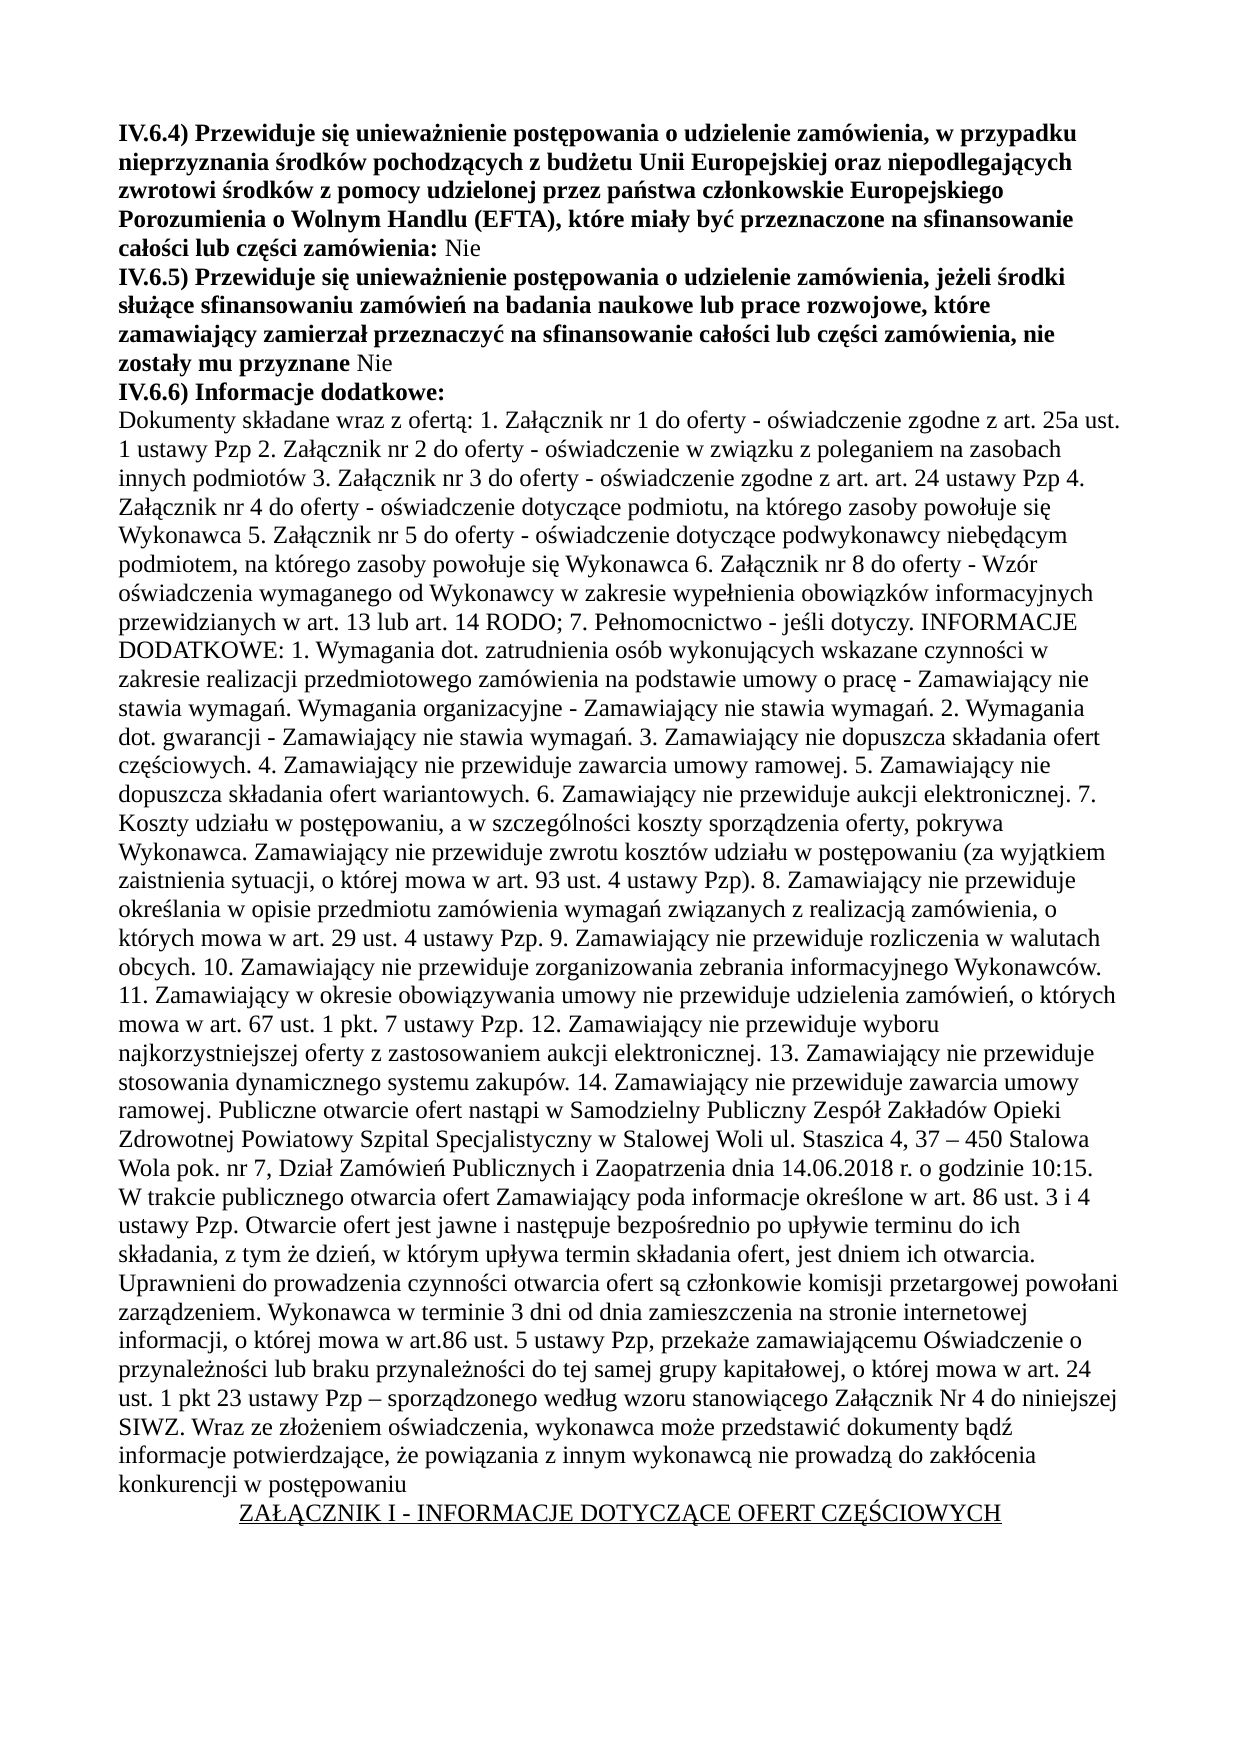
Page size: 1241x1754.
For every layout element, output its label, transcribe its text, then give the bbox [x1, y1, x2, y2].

text ZAŁĄCZNIK I - INFORMACJE DOTYCZĄCE OFERT CZĘŚCIOWYCH [118, 1498, 1122, 1527]
text IV.6.4) Przewiduje się unieważnienie postępowania o udzielenie zamówienia, w przypadku nieprzyznania środków pochodzących z budżetu Unii Europejskiej oraz niepodlegających zwrotowi środków z pomocy udzielonej przez państwa członkowskie Europejskiego Porozumienia o Wolnym Handlu (EFTA), które miały być przeznaczone na sfinansowanie całości lub części zamówienia: Nie IV.6.5) Przewiduje się unieważnienie postępowania o udzielenie zamówienia, jeżeli środki służące sfinansowaniu zamówień na badania naukowe lub prace rozwojowe, które zamawiający zamierzał przeznaczyć na sfinansowanie całości lub części zamówienia, nie zostały mu przyznane Nie IV.6.6) Informacje dodatkowe: Dokumenty składane wraz z ofertą: 1. Załącznik nr 1 do oferty - oświadczenie zgodne z art. 25a ust. 1 ustawy Pzp 2. Załącznik nr 2 do oferty - oświadczenie w związku z poleganiem na zasobach innych podmiotów 3. Załącznik nr 3 do oferty - oświadczenie zgodne z art. art. 24 ustawy Pzp 4. Załącznik nr 4 do oferty - oświadczenie dotyczące podmiotu, na którego zasoby powołuje się Wykonawca 5. Załącznik nr 5 do oferty - oświadczenie dotyczące podwykonawcy niebędącym podmiotem, na którego zasoby powołuje się Wykonawca 6. Załącznik nr 8 do oferty - Wzór oświadczenia wymaganego od Wykonawcy w zakresie wypełnienia obowiązków informacyjnych przewidzianych w art. 13 lub art. 14 RODO; 7. Pełnomocnictwo - jeśli dotyczy. INFORMACJE DODATKOWE: 1. Wymagania dot. zatrudnienia osób wykonujących wskazane czynności w zakresie realizacji przedmiotowego zamówienia na podstawie umowy o pracę - Zamawiający nie stawia wymagań. Wymagania organizacyjne - Zamawiający nie stawia wymagań. 2. Wymagania dot. gwarancji - Zamawiający nie stawia wymagań. 3. Zamawiający nie dopuszcza składania ofert częściowych. 4. Zamawiający nie przewiduje zawarcia umowy ramowej. 5. Zamawiający nie dopuszcza składania ofert wariantowych. 6. Zamawiający nie przewiduje aukcji elektronicznej. 7. Koszty udziału w postępowaniu, a w szczególności koszty sporządzenia oferty, pokrywa Wykonawca. Zamawiający nie przewiduje zwrotu kosztów udziału w postępowaniu (za wyjątkiem zaistnienia sytuacji, o której mowa w art. 93 ust. 4 ustawy Pzp). 8. Zamawiający nie przewiduje określania w opisie przedmiotu zamówienia wymagań związanych z realizacją zamówienia, o których mowa w art. 29 ust. 4 ustawy Pzp. 9. Zamawiający nie przewiduje rozliczenia w walutach obcych. 10. Zamawiający nie przewiduje zorganizowania zebrania informacyjnego Wykonawców. 11. Zamawiający w okresie obowiązywania umowy nie przewiduje udzielenia zamówień, o których mowa w art. 67 ust. 1 pkt. 7 ustawy Pzp. 12. Zamawiający nie przewiduje wyboru najkorzystniejszej oferty z zastosowaniem aukcji elektronicznej. 13. Zamawiający nie przewiduje stosowania dynamicznego systemu zakupów. 14. Zamawiający nie przewiduje zawarcia umowy ramowej. Publiczne otwarcie ofert nastąpi w Samodzielny Publiczny Zespół Zakładów Opieki Zdrowotnej Powiatowy Szpital Specjalistyczny w Stalowej Woli ul. Staszica 4, 37 – 450 Stalowa Wola pok. nr 7, Dział Zamówień Publicznych i Zaopatrzenia dnia 14.06.2018 r. o godzinie 10:15. W trakcie publicznego otwarcia ofert Zamawiający poda informacje określone w art. 86 ust. 3 i 4 ustawy Pzp. Otwarcie ofert jest jawne i następuje bezpośrednio po upływie terminu do ich składania, z tym że dzień, w którym upływa termin składania ofert, jest dniem ich otwarcia. Uprawnieni do prowadzenia czynności otwarcia ofert są członkowie komisji przetargowej powołani zarządzeniem. Wykonawca w terminie 3 dni od dnia zamieszczenia na stronie internetowej informacji, o której mowa w art.86 ust. 5 ustawy Pzp, przekaże zamawiającemu Oświadczenie o przynależności lub braku przynależności do tej samej grupy kapitałowej, o której mowa w art. 24 ust. 1 pkt 23 ustawy Pzp – sporządzonego według wzoru stanowiącego Załącznik Nr 4 do niniejszej SIWZ. Wraz ze złożeniem oświadczenia, wykonawca może przedstawić dokumenty bądź informacje potwierdzające, że powiązania z innym wykonawcą nie prowadzą do zakłócenia konkurencji w postępowaniu [118, 118, 1122, 1498]
table_header [118, 1556, 136, 1566]
